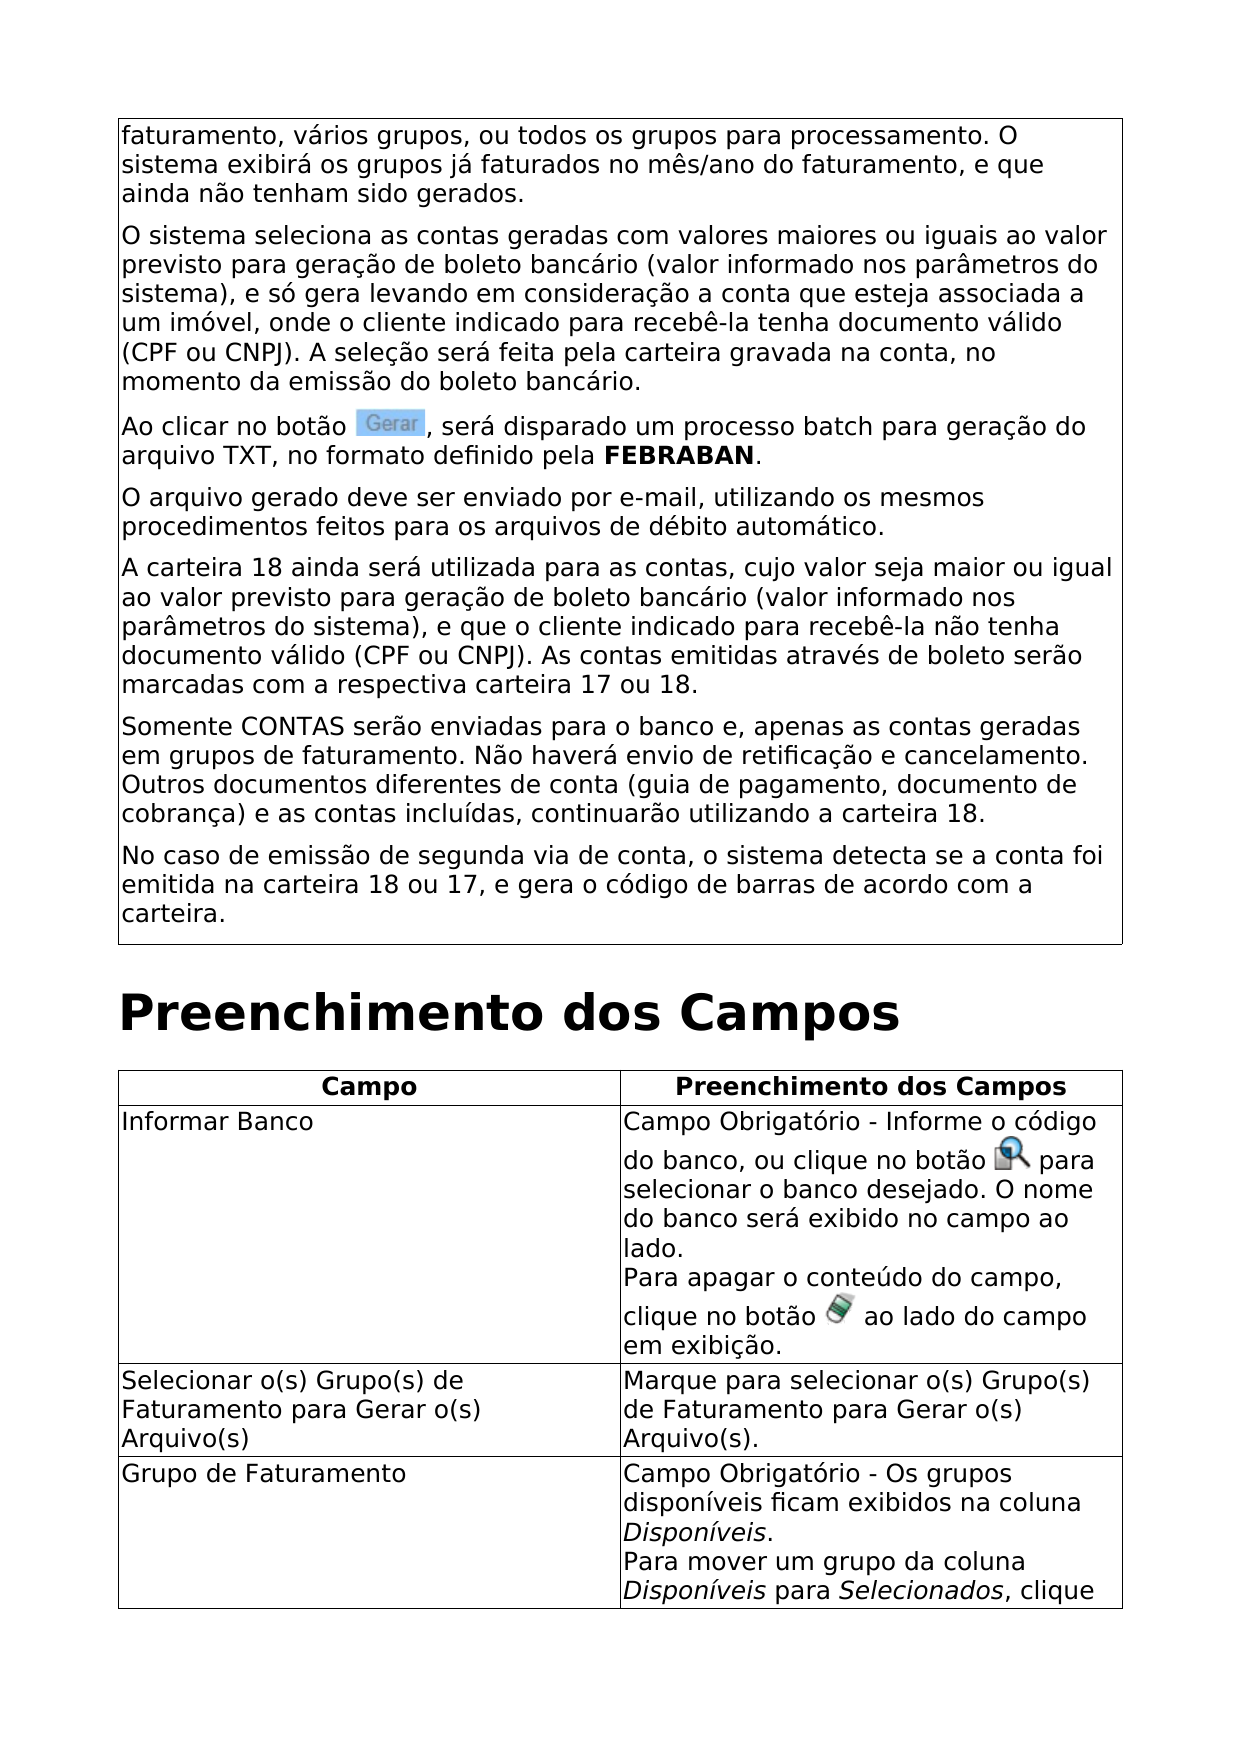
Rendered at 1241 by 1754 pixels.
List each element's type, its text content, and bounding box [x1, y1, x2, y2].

table_header faturamento, vários grupos, ou todos os grupos para processamento. O sistema exibirá os grupos já faturados no mês/ano do faturamento, e que ainda não tenham sido gerados. O sistema seleciona as contas geradas com valores maiores ou iguais ao valor previsto para geração de boleto bancário (valor informado nos parâmetros do sistema), e só gera levando em consideração a conta que esteja associada a um imóvel, onde o cliente indicado para recebê-la tenha documento válido (CPF ou CNPJ). A seleção será feita pela carteira gravada na conta, no momento da emissão do boleto bancário. Ao clicar no botão , será disparado um processo batch para geração do arquivo TXT, no formato definido pela FEBRABAN. O arquivo gerado deve ser enviado por e-mail, utilizando os mesmos procedimentos feitos para os arquivos de débito automático. A carteira 18 ainda será utilizada para as contas, cujo valor seja maior ou igual ao valor previsto para geração de boleto bancário (valor informado nos parâmetros do sistema), e que o cliente indicado para recebê-la não tenha documento válido (CPF ou CNPJ). As contas emitidas através de boleto serão marcadas com a respectiva carteira 17 ou 18. Somente CONTAS serão enviadas para o banco e, apenas as contas geradas em grupos de faturamento. Não haverá envio de retificação e cancelamento. Outros documentos diferentes de conta (guia de pagamento, documento de cobrança) e as contas incluídas, continuarão utilizando a carteira 18. No caso de emissão de segunda via de conta, o sistema detecta se a conta foi emitida na carteira 18 ou 17, e gera o código de barras de acordo com a carteira. [119, 119, 1122, 944]
picture [824, 1292, 856, 1325]
table_cell Informar Banco [119, 1106, 620, 1363]
table_header Campo [119, 1071, 620, 1104]
table_cell Campo Obrigatório - Informe o código do banco, ou clique no botão para selecionar o banco desejado. O nome do banco será exibido no campo ao lado. Para apagar o conteúdo do campo, clique no botão ao lado do campo em exibição. [621, 1106, 1122, 1363]
table_header Preenchimento dos Campos [621, 1071, 1122, 1104]
picture [994, 1136, 1031, 1170]
table_cell Selecionar o(s) Grupo(s) de Faturamento para Gerar o(s) Arquivo(s) [119, 1364, 620, 1456]
table_cell Grupo de Faturamento [119, 1457, 620, 1608]
subtitle Preenchimento dos Campos [118, 984, 1122, 1042]
table_cell Marque para selecionar o(s) Grupo(s) de Faturamento para Gerar o(s) Arquivo(s). [621, 1364, 1122, 1456]
picture [355, 408, 426, 436]
table_cell Campo Obrigatório - Os grupos disponíveis ficam exibidos na coluna Disponíveis. Para mover um grupo da coluna Disponíveis para Selecionados, clique [621, 1457, 1122, 1608]
